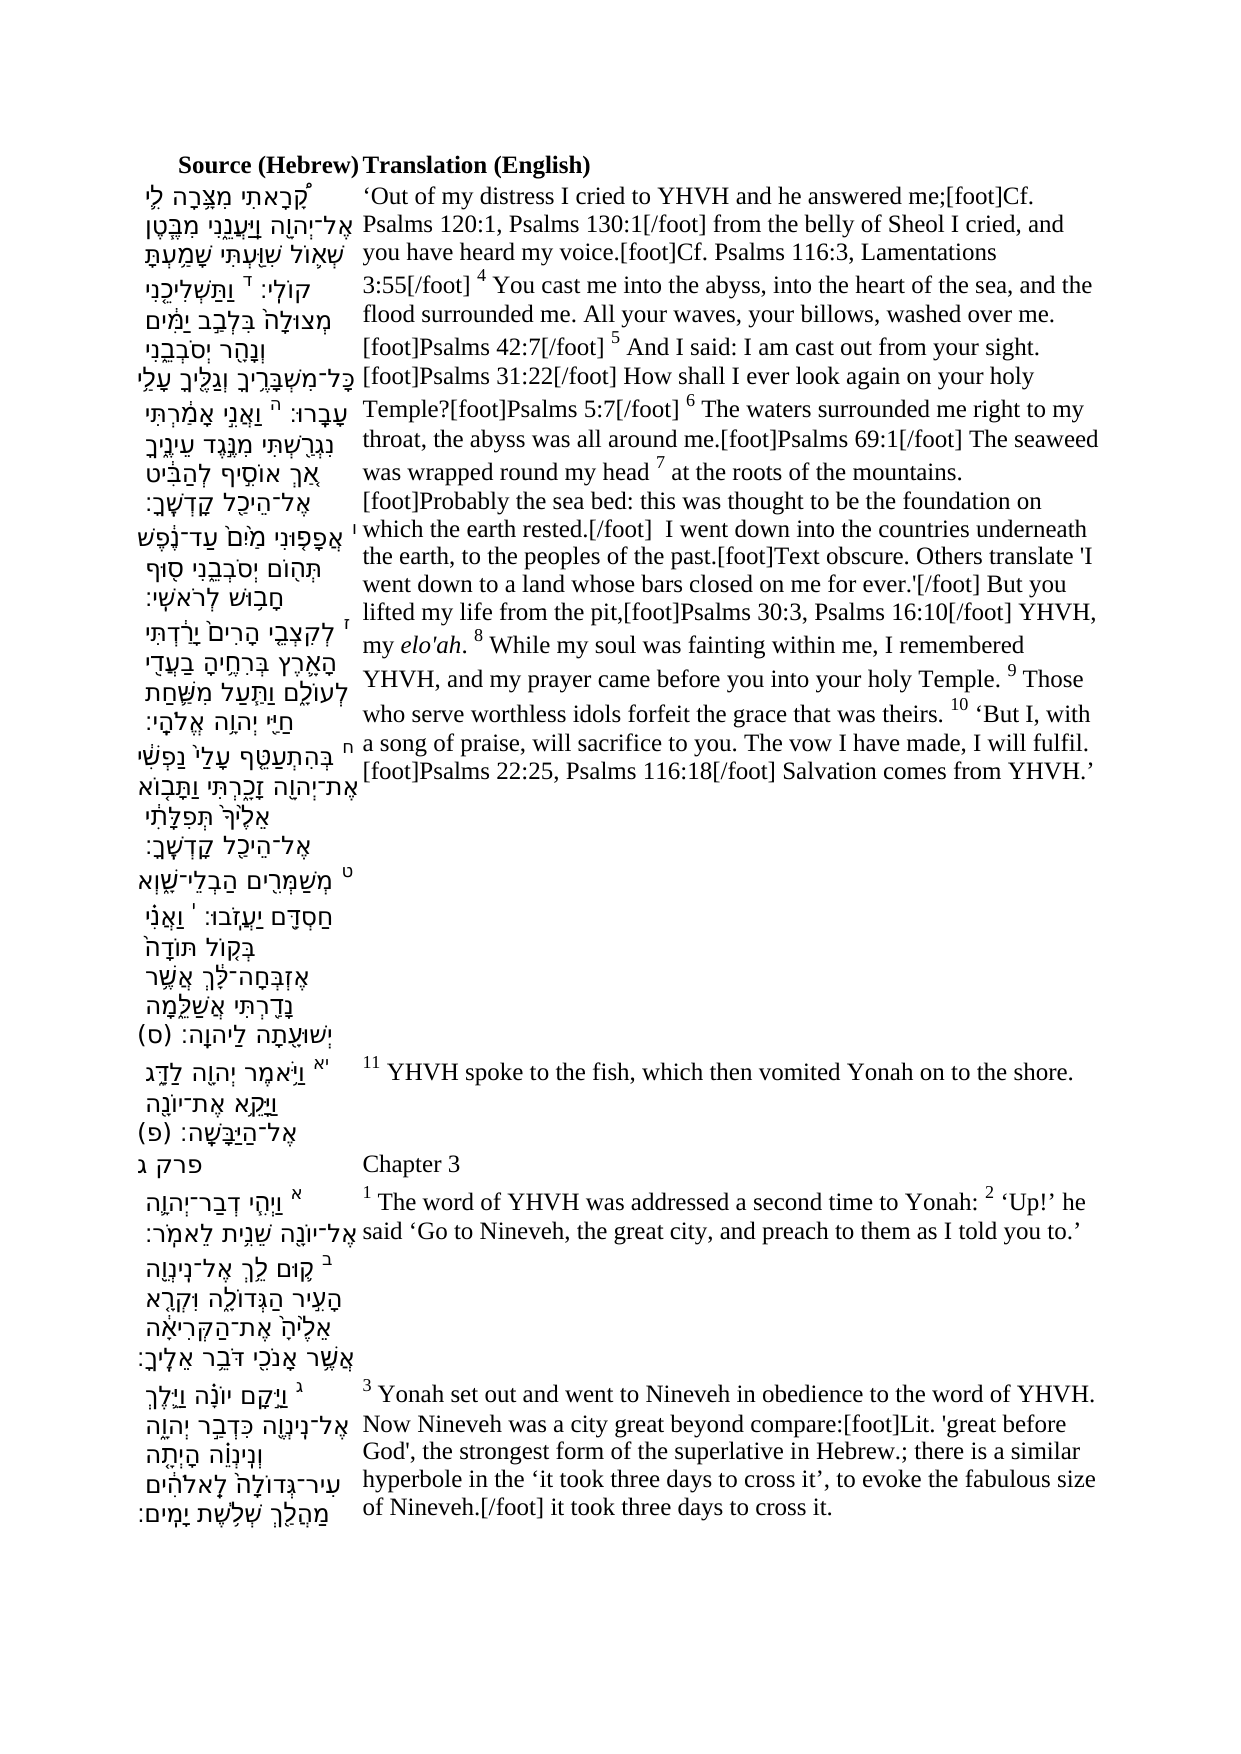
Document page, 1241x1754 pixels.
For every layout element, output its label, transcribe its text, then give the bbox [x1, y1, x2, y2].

table_cell 11 YHVH spoke to the fish, which then vomited Yonah on to the shore. [361, 1051, 1105, 1149]
table_cell ‘Out of my distress I cried to YHVH and he answered me;[foot]Cf. Psalms 120:1, Psalms 130:1[/foot] from the belly of Sheol I cried, and you have heard my voice.[foot]Cf. Psalms 116:3, Lamentations 3:55[/foot] 4 You cast me into the abyss, into the heart of the sea, and the flood surrounded me. All your waves, your billows, washed over me.[foot]Psalms 42:7[/foot] 5 And I said: I am cast out from your sight.[foot]Psalms 31:22[/foot] How shall I ever look again on your holy Temple?[foot]Psalms 5:7[/foot] 6 The waters surrounded me right to my throat, the abyss was all around me.[foot]Psalms 69:1[/foot] The seaweed was wrapped round my head 7 at the roots of the mountains.[foot]Probably the sea bed: this was thought to be the foundation on which the earth rested.[/foot] I went down into the countries underneath the earth, to the peoples of the past.[foot]Text obscure. Others translate 'I went down to a land whose bars closed on me for ever.'[/foot] But you lifted my life from the pit,[foot]Psalms 30:3, Psalms 16:10[/foot] YHVH, my elo'ah. 8 While my soul was fainting within me, I remembered YHVH, and my prayer came before you into your holy Temple. 9 Those who serve worthless idols forfeit the grace that was theirs. 10 ‘But I, with a song of praise, will sacrifice to you. The vow I have made, I will fulfil.[foot]Psalms 22:25, Psalms 116:18[/foot] Salvation comes from YHVH.’ [361, 181, 1105, 1051]
table_cell 3 Yonah set out and went to Nineveh in obedience to the word of YHVH. Now Nineveh was a city great beyond compare:[foot]Lit. 'great before God', the strongest form of the superlative in Hebrew.; there is a similar hyperbole in the ‘it took three days to cross it’, to evoke the fabulous size of Nineveh.[/foot] it took three days to cross it. [361, 1374, 1105, 1530]
table_cell 1 The word of YHVH was addressed a second time to Yonah: 2 ‘Up!’ he said ‘Go to Nineveh, the great city, and preach to them as I told you to.’ [361, 1181, 1105, 1373]
table_header Source (Hebrew) [135, 150, 361, 181]
table_cell א וַיְהִ֧י דְבַר־יְהוָ֛ה אֶל־יוֹנָ֖ה שֵׁנִ֥ית לֵאמֹֽר׃ ב ק֛וּם לֵ֥ךְ אֶל־נִֽינְוֵ֖ה הָעִ֣יר הַגְּדוֹלָ֑ה וִּקְרָ֤א אֵלֶ֙יהָ֙ אֶת־הַקְּרִיאָ֔ה אֲשֶׁ֥ר אָנֹכִ֖י דֹּבֵ֥ר אֵלֶֽיךָ׃ [135, 1181, 361, 1373]
table_cell ג וַיָּ֣קָם יוֹנָ֗ה וַיֵּ֛לֶךְ אֶל־נִֽינְוֶ֖ה כִּדְבַ֣ר יְהוָ֑ה וְנִֽינְוֵ֗ה הָיְתָ֤ה עִיר־גְּדוֹלָה֙ לֵֽאלֹהִ֔ים מַהֲלַ֖ךְ שְׁלֹ֥שֶׁת יָמִֽים׃ [135, 1374, 361, 1530]
table_cell פרק ג [135, 1149, 361, 1181]
table_cell Chapter 3 [361, 1149, 1105, 1181]
table_cell יא וַיֹּ֥אמֶר יְהוָ֖ה לַדָּ֑ג וַיָּקֵ֥א אֶת־יוֹנָ֖ה אֶל־הַיַּבָּשָֽׁה׃ (פ) [135, 1051, 361, 1149]
table_header Translation (English) [361, 150, 1105, 181]
table_cell קָ֠רָאתִי מִצָּ֥רָה לִ֛י אֶל־יְהוָ֖ה וַֽיַּעֲנֵ֑נִי מִבֶּ֧טֶן שְׁא֛וֹל שִׁוַּ֖עְתִּי שָׁמַ֥עְתָּ קוֹלִֽי׃ ד וַתַּשְׁלִיכֵ֤נִי מְצוּלָה֙ בִּלְבַ֣ב יַמִּ֔ים וְנָהָ֖ר יְסֹבְבֵ֑נִי כָּל־מִשְׁבָּרֶ֥יךָ וְגַלֶּ֖יךָ עָלַ֥י עָבָֽרוּ׃ ה וַאֲנִ֣י אָמַ֔רְתִּי נִגְרַ֖שְׁתִּי מִנֶּ֣גֶד עֵינֶ֑יךָ אַ֚ךְ אוֹסִ֣יף לְהַבִּ֔יט אֶל־הֵיכַ֖ל קָדְשֶֽׁךָ׃ ו אֲפָפ֤וּנִי מַ֙יִם֙ עַד־נֶ֔פֶשׁ תְּה֖וֹם יְסֹבְבֵ֑נִי ס֖וּף חָב֥וּשׁ לְרֹאשִֽׁי׃ ז לְקִצְבֵ֤י הָרִים֙ יָרַ֔דְתִּי הָאָ֛רֶץ בְּרִחֶ֥יהָ בַעֲדִ֖י לְעוֹלָ֑ם וַתַּ֧עַל מִשַּׁ֛חַת חַיַּ֖י יְהוָ֥ה אֱלֹהָֽי׃ ח בְּהִתְעַטֵּ֤ף עָלַי֙ נַפְשִׁ֔י אֶת־יְהוָ֖ה זָכָ֑רְתִּי וַתָּב֤וֹא אֵלֶ֙יךָ֙ תְּפִלָּתִ֔י אֶל־הֵיכַ֖ל קָדְשֶֽׁךָ׃ ט מְשַׁמְּרִ֖ים הַבְלֵי־שָׁ֑וְא חַסְדָּ֖ם יַעֲזֹֽבוּ׃ י וַאֲנִ֗י בְּק֤וֹל תּוֹדָה֙ אֶזְבְּחָה־לָּ֔ךְ אֲשֶׁ֥ר נָדַ֖רְתִּי אֲשַׁלֵּ֑מָה יְשׁוּעָ֖תָה לַיהוָֽה׃ (ס) [135, 181, 361, 1051]
